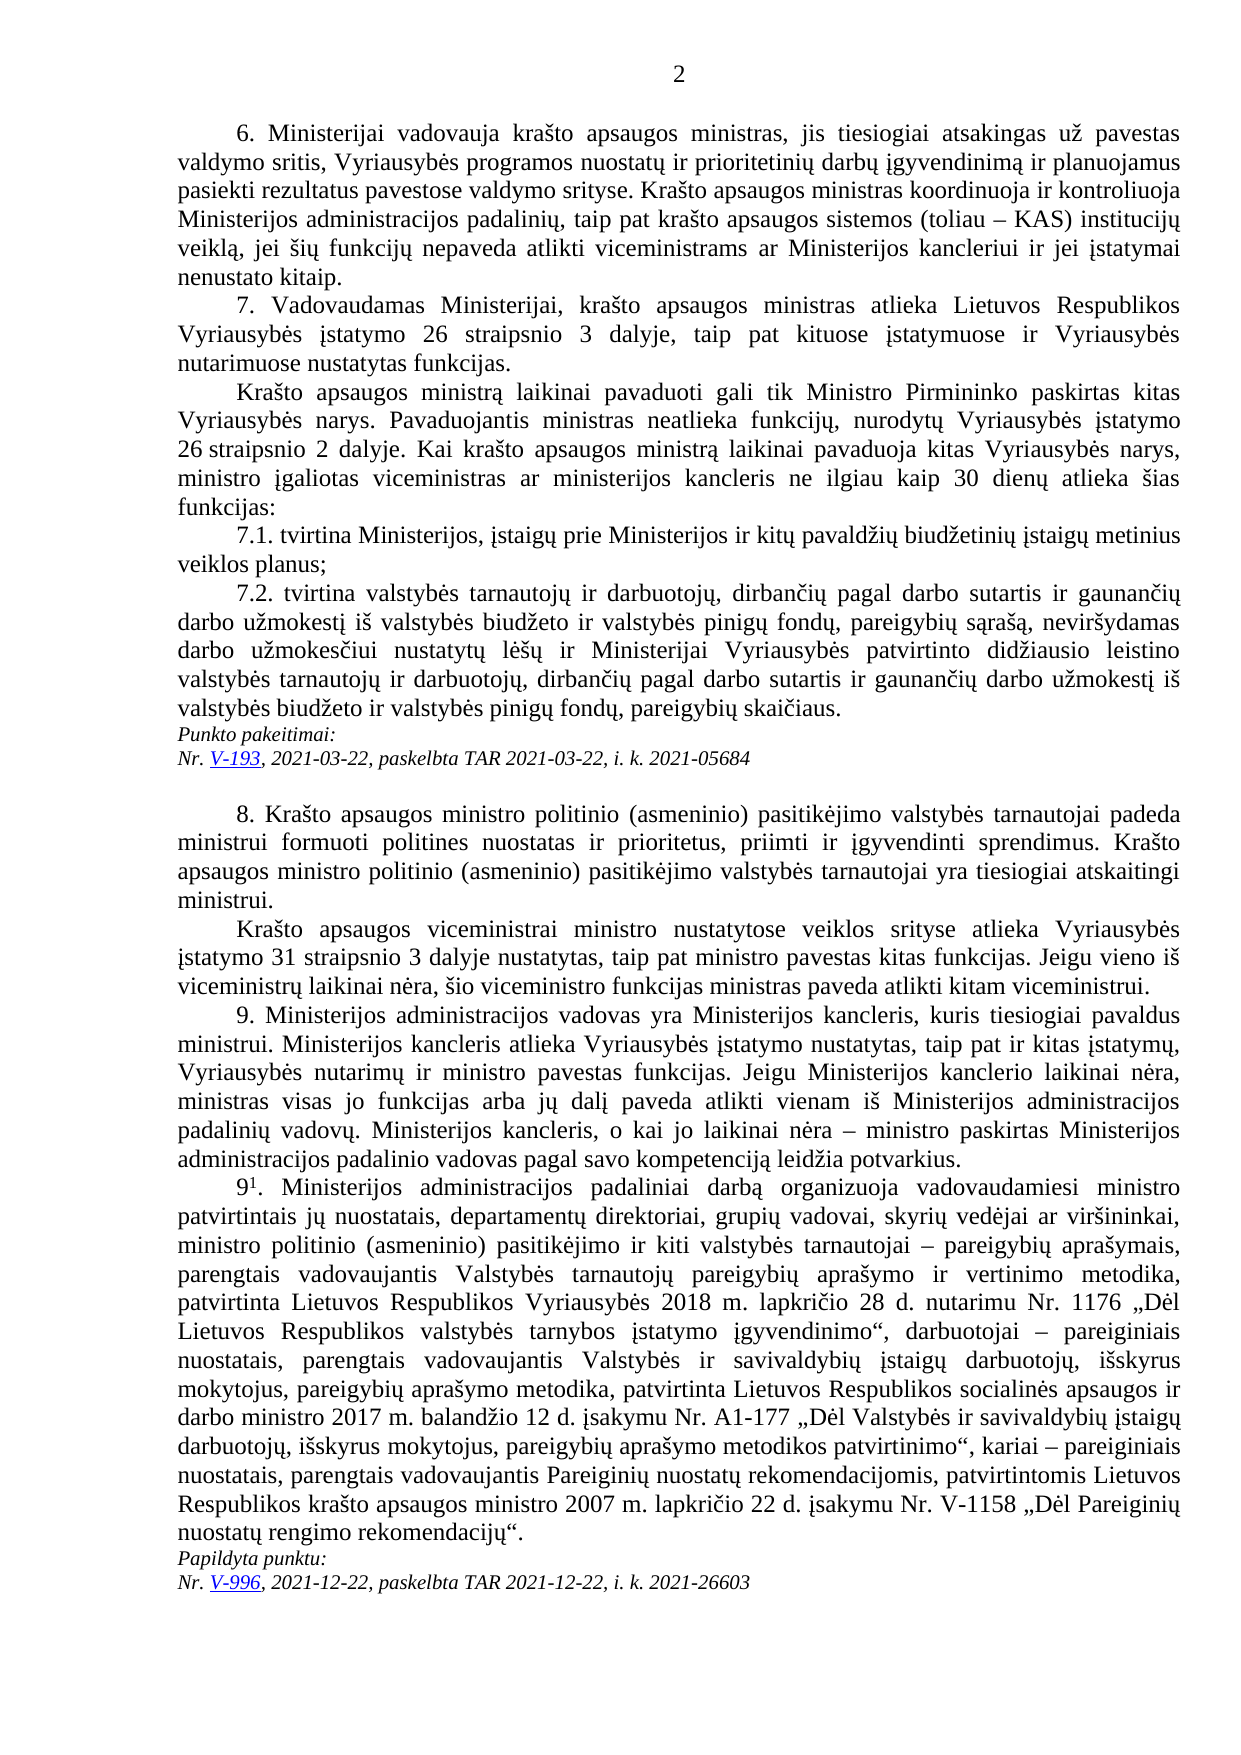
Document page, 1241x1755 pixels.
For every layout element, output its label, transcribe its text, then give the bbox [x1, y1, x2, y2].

text 6. Ministerijai vadovauja krašto apsaugos ministras, jis tiesiogiai atsakingas už pavestas valdymo sritis, Vyriausybės programos nuostatų ir prioritetinių darbų įgyvendinimą ir planuojamus pasiekti rezultatus pavestose valdymo srityse. Krašto apsaugos ministras koordinuoja ir kontroliuoja Ministerijos administracijos padalinių, taip pat krašto apsaugos sistemos (toliau – KAS) institucijų veiklą, jei šių funkcijų nepaveda atlikti viceministrams ar Ministerijos kancleriui ir jei įstatymai nenustato kitaip. [177, 118, 1181, 291]
text 7.1. tvirtina Ministerijos, įstaigų prie Ministerijos ir kitų pavaldžių biudžetinių įstaigų metinius veiklos planus; [177, 521, 1181, 578]
text Nr. V-996, 2021-12-22, paskelbta TAR 2021-12-22, i. k. 2021-26603 [177, 1570, 1181, 1594]
text 9. Ministerijos administracijos vadovas yra Ministerijos kancleris, kuris tiesiogiai pavaldus ministrui. Ministerijos kancleris atlieka Vyriausybės įstatymo nustatytas, taip pat ir kitas įstatymų, Vyriausybės nutarimų ir ministro pavestas funkcijas. Jeigu Ministerijos kanclerio laikinai nėra, ministras visas jo funkcijas arba jų dalį paveda atlikti vienam iš Ministerijos administracijos padalinių vadovų. Ministerijos kancleris, o kai jo laikinai nėra – ministro paskirtas Ministerijos administracijos padalinio vadovas pagal savo kompetenciją leidžia potvarkius. [177, 1000, 1181, 1172]
text Nr. V-193, 2021-03-22, paskelbta TAR 2021-03-22, i. k. 2021-05684 [177, 746, 1181, 770]
text Krašto apsaugos viceministrai ministro nustatytose veiklos srityse atlieka Vyriausybės įstatymo 31 straipsnio 3 dalyje nustatytas, taip pat ministro pavestas kitas funkcijas. Jeigu vieno iš viceministrų laikinai nėra, šio viceministro funkcijas ministras paveda atlikti kitam viceministrui. [177, 914, 1181, 1000]
text Papildyta punktu: [177, 1546, 1181, 1570]
text Punkto pakeitimai: [177, 722, 1181, 746]
text 91. Ministerijos administracijos padaliniai darbą organizuoja vadovaudamiesi ministro patvirtintais jų nuostatais, departamentų direktoriai, grupių vadovai, skyrių vedėjai ar viršininkai, ministro politinio (asmeninio) pasitikėjimo ir kiti valstybės tarnautojai – pareigybių aprašymais, parengtais vadovaujantis Valstybės tarnautojų pareigybių aprašymo ir vertinimo metodika, patvirtinta Lietuvos Respublikos Vyriausybės 2018 m. lapkričio 28 d. nutarimu Nr. 1176 „Dėl Lietuvos Respublikos valstybės tarnybos įstatymo įgyvendinimo“, darbuotojai – pareiginiais nuostatais, parengtais vadovaujantis Valstybės ir savivaldybių įstaigų darbuotojų, išskyrus mokytojus, pareigybių aprašymo metodika, patvirtinta Lietuvos Respublikos socialinės apsaugos ir darbo ministro 2017 m. balandžio 12 d. įsakymu Nr. A1-177 „Dėl Valstybės ir savivaldybių įstaigų darbuotojų, išskyrus mokytojus, pareigybių aprašymo metodikos patvirtinimo“, kariai – pareiginiais nuostatais, parengtais vadovaujantis Pareiginių nuostatų rekomendacijomis, patvirtintomis Lietuvos Respublikos krašto apsaugos ministro 2007 m. lapkričio 22 d. įsakymu Nr. V-1158 „Dėl Pareiginių nuostatų rengimo rekomendacijų“. [177, 1172, 1181, 1546]
text 7.2. tvirtina valstybės tarnautojų ir darbuotojų, dirbančių pagal darbo sutartis ir gaunančių darbo užmokestį iš valstybės biudžeto ir valstybės pinigų fondų, pareigybių sąrašą, neviršydamas darbo užmokesčiui nustatytų lėšų ir Ministerijai Vyriausybės patvirtinto didžiausio leistino valstybės tarnautojų ir darbuotojų, dirbančių pagal darbo sutartis ir gaunančių darbo užmokestį iš valstybės biudžeto ir valstybės pinigų fondų, pareigybių skaičiaus. [177, 578, 1181, 722]
text 8. Krašto apsaugos ministro politinio (asmeninio) pasitikėjimo valstybės tarnautojai padeda ministrui formuoti politines nuostatas ir prioritetus, priimti ir įgyvendinti sprendimus. Krašto apsaugos ministro politinio (asmeninio) pasitikėjimo valstybės tarnautojai yra tiesiogiai atskaitingi ministrui. [177, 799, 1181, 914]
text Krašto apsaugos ministrą laikinai pavaduoti gali tik Ministro Pirmininko paskirtas kitas Vyriausybės narys. Pavaduojantis ministras neatlieka funkcijų, nurodytų Vyriausybės įstatymo 26 straipsnio 2 dalyje. Kai krašto apsaugos ministrą laikinai pavaduoja kitas Vyriausybės narys, ministro įgaliotas viceministras ar ministerijos kancleris ne ilgiau kaip 30 dienų atlieka šias funkcijas: [177, 377, 1181, 521]
text 7. Vadovaudamas Ministerijai, krašto apsaugos ministras atlieka Lietuvos Respublikos Vyriausybės įstatymo 26 straipsnio 3 dalyje, taip pat kituose įstatymuose ir Vyriausybės nutarimuose nustatytas funkcijas. [177, 291, 1181, 377]
